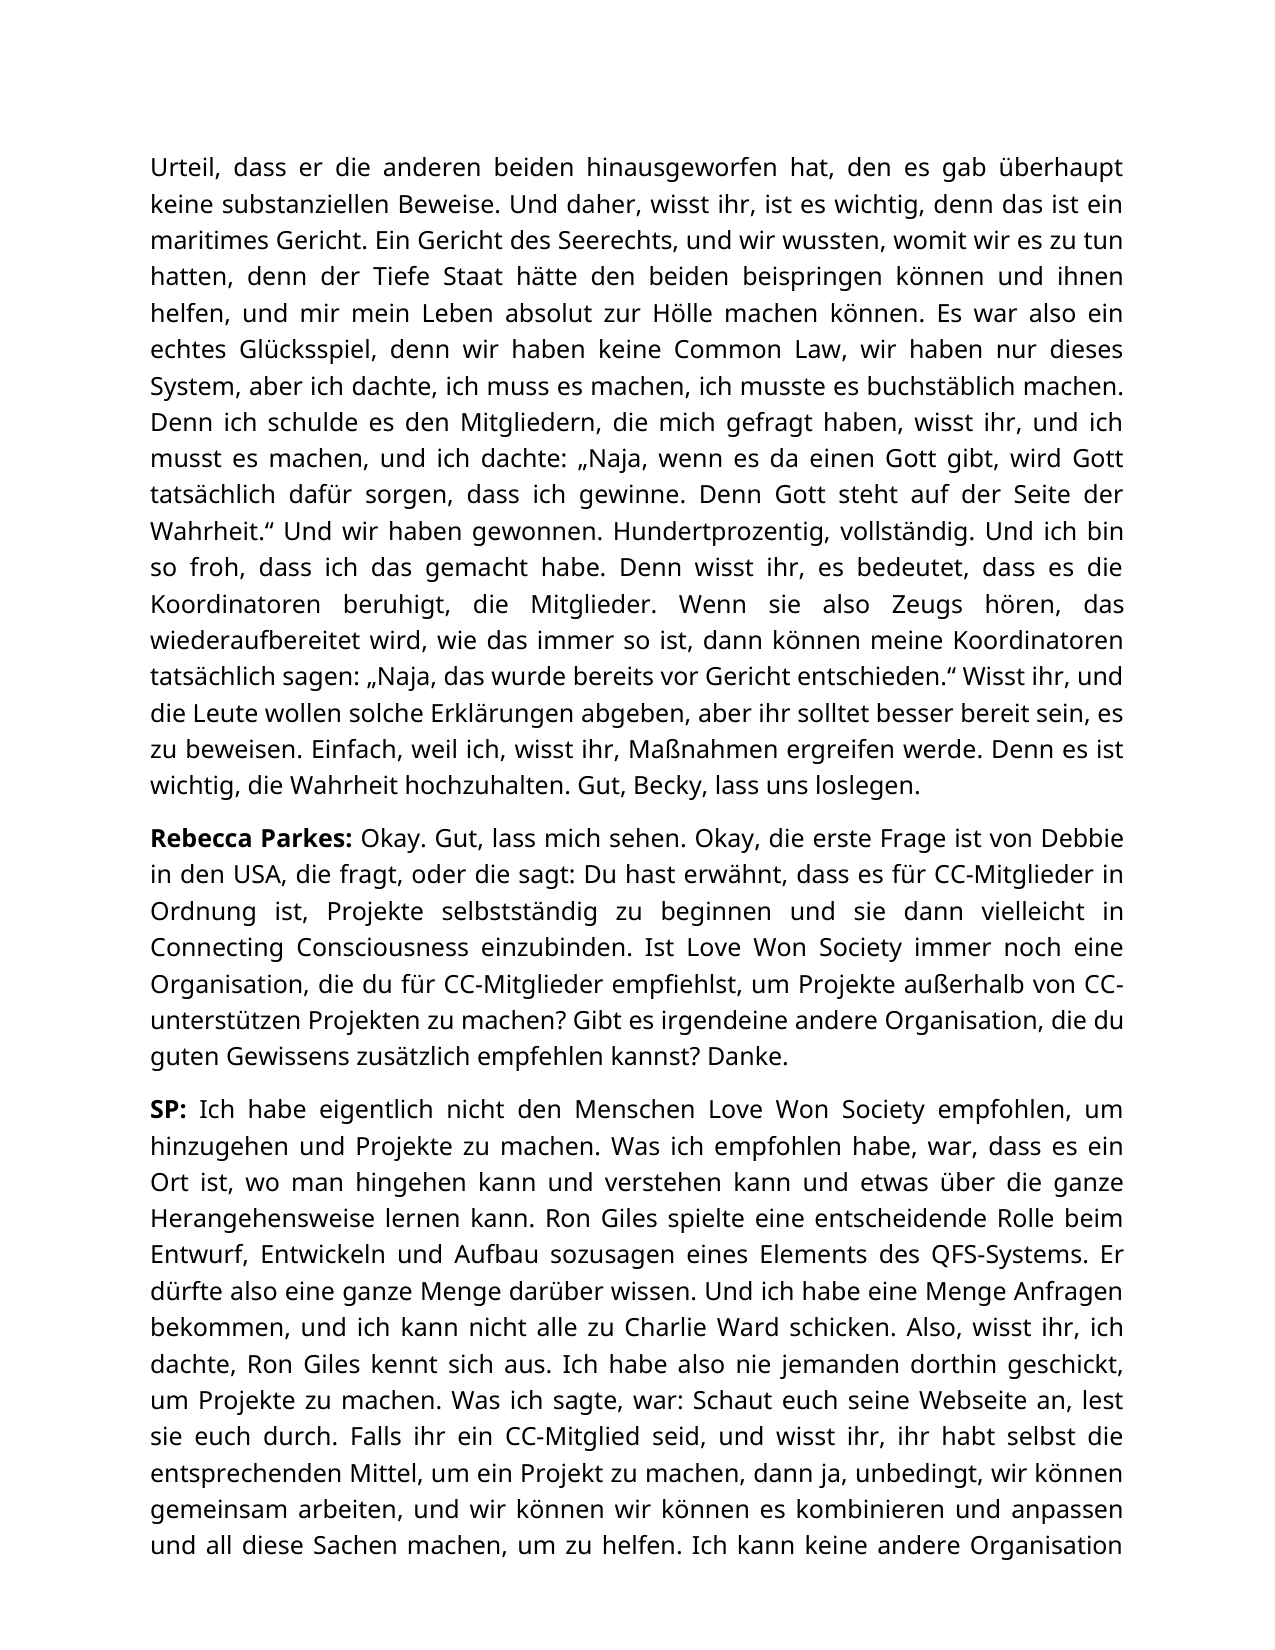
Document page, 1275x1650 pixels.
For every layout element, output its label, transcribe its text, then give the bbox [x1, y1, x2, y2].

text SP: Ich habe eigentlich nicht den Menschen Love Won Society empfohlen, um hinzugehen und Projekte zu machen. Was ich empfohlen habe, war, dass es ein Ort ist, wo man hingehen kann und verstehen kann und etwas über die ganze Herangehensweise lernen kann. Ron Giles spielte eine entscheidende Rolle beim Entwurf, Entwickeln und Aufbau sozusagen eines Elements des QFS-Systems. Er dürfte also eine ganze Menge darüber wissen. Und ich habe eine Menge Anfragen bekommen, und ich kann nicht alle zu Charlie Ward schicken. Also, wisst ihr, ich dachte, Ron Giles kennt sich aus. Ich habe also nie jemanden dorthin geschickt, um Projekte zu machen. Was ich sagte, war: Schaut euch seine Webseite an, lest sie euch durch. Falls ihr ein CC-Mitglied seid, und wisst ihr, ihr habt selbst die entsprechenden Mittel, um ein Projekt zu machen, dann ja, unbedingt, wir können gemeinsam arbeiten, und wir können wir können es kombinieren und anpassen und all diese Sachen machen, um zu helfen. Ich kann keine andere Organisation [150, 1092, 1125, 1562]
text Rebecca Parkes: Okay. Gut, lass mich sehen. Okay, die erste Frage ist von Debbie in den USA, die fragt, oder die sagt: Du hast erwähnt, dass es für CC-Mitglieder in Ordnung ist, Projekte selbstständig zu beginnen und sie dann vielleicht in Connecting Consciousness einzubinden. Ist Love Won Society immer noch eine Organisation, die du für CC-Mitglieder empfiehlst, um Projekte außerhalb von CC-unterstützen Projekten zu machen? Gibt es irgendeine andere Organisation, die du guten Gewissens zusätzlich empfehlen kannst? Danke. [150, 821, 1125, 1073]
text Urteil, dass er die anderen beiden hinausgeworfen hat, den es gab überhaupt keine substanziellen Beweise. Und daher, wisst ihr, ist es wichtig, denn das ist ein maritimes Gericht. Ein Gericht des Seerechts, und wir wussten, womit wir es zu tun hatten, denn der Tiefe Staat hätte den beiden beispringen können und ihnen helfen, und mir mein Leben absolut zur Hölle machen können. Es war also ein echtes Glücksspiel, denn wir haben keine Common Law, wir haben nur dieses System, aber ich dachte, ich muss es machen, ich musste es buchstäblich machen. Denn ich schulde es den Mitgliedern, die mich gefragt haben, wisst ihr, und ich musst es machen, und ich dachte: „Naja, wenn es da einen Gott gibt, wird Gott tatsächlich dafür sorgen, dass ich gewinne. Denn Gott steht auf der Seite der Wahrheit.“ Und wir haben gewonnen. Hundertprozentig, vollständig. Und ich bin so froh, dass ich das gemacht habe. Denn wisst ihr, es bedeutet, dass es die Koordinatoren beruhigt, die Mitglieder. Wenn sie also Zeugs hören, das wiederaufbereitet wird, wie das immer so ist, dann können meine Koordinatoren tatsächlich sagen: „Naja, das wurde bereits vor Gericht entschieden.“ Wisst ihr, und die Leute wollen solche Erklärungen abgeben, aber ihr solltet besser bereit sein, es zu beweisen. Einfach, weil ich, wisst ihr, Maßnahmen ergreifen werde. Denn es ist wichtig, die Wahrheit hochzuhalten. Gut, Becky, lass uns loslegen. [150, 150, 1125, 802]
